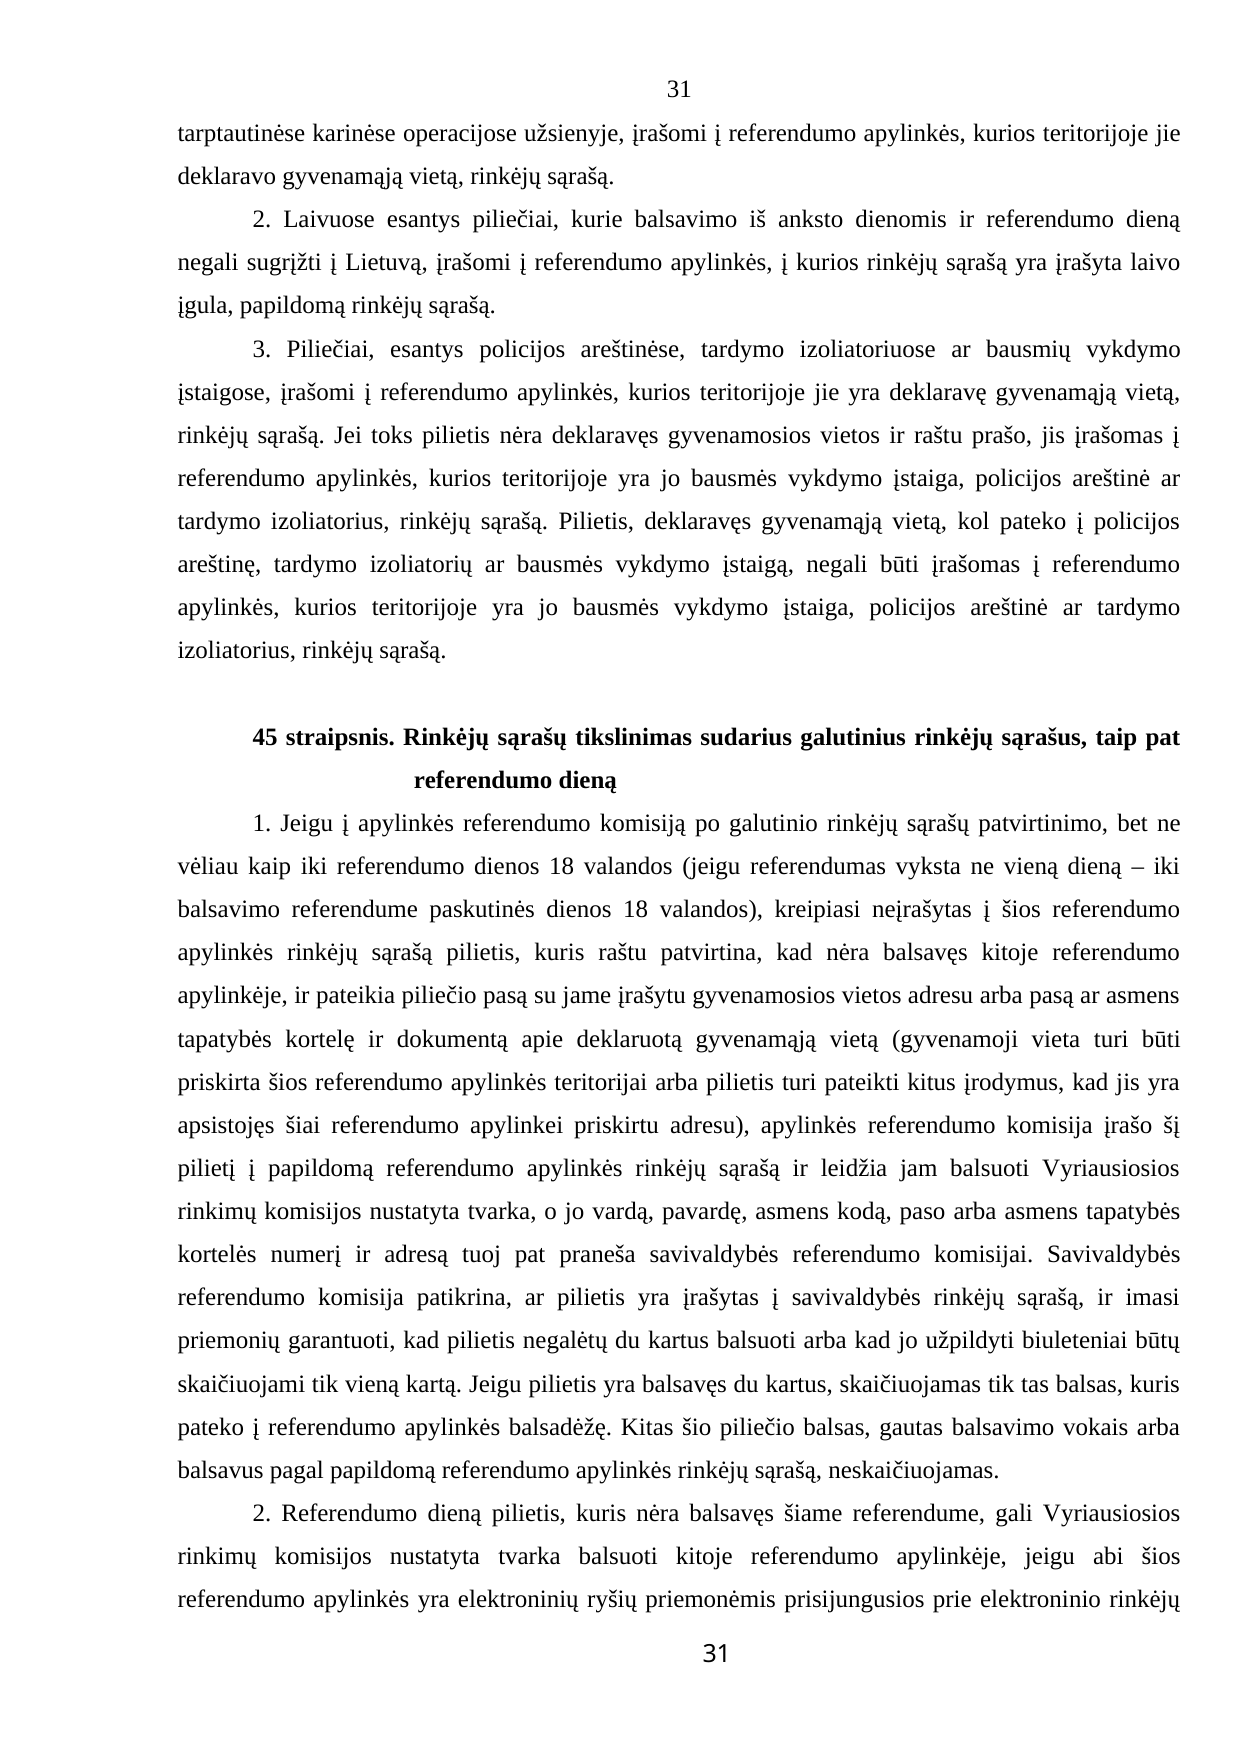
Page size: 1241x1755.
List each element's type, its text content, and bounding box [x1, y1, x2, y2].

text 3. Piliečiai, esantys policijos areštinėse, tardymo izoliatoriuose ar bausmių vykdymo įstaigose, įrašomi į referendumo apylinkės, kurios teritorijoje jie yra deklaravę gyvenamąją vietą, rinkėjų sąrašą. Jei toks pilietis nėra deklaravęs gyvenamosios vietos ir raštu prašo, jis įrašomas į referendumo apylinkės, kurios teritorijoje yra jo bausmės vykdymo įstaiga, policijos areštinė ar tardymo izoliatorius, rinkėjų sąrašą. Pilietis, deklaravęs gyvenamąją vietą, kol pateko į policijos areštinę, tardymo izoliatorių ar bausmės vykdymo įstaigą, negali būti įrašomas į referendumo apylinkės, kurios teritorijoje yra jo bausmės vykdymo įstaiga, policijos areštinė ar tardymo izoliatorius, rinkėjų sąrašą. [177, 334, 1181, 664]
text 45 straipsnis. Rinkėjų sąrašų tikslinimas sudarius galutinius rinkėjų sąrašus, taip pat referendumo dieną [252, 722, 1181, 794]
text tarptautinėse karinėse operacijose užsienyje, įrašomi į referendumo apylinkės, kurios teritorijoje jie deklaravo gyvenamąją vietą, rinkėjų sąrašą. [177, 118, 1181, 190]
text 1. Jeigu į apylinkės referendumo komisiją po galutinio rinkėjų sąrašų patvirtinimo, bet ne vėliau kaip iki referendumo dienos 18 valandos (jeigu referendumas vyksta ne vieną dieną – iki balsavimo referendume paskutinės dienos 18 valandos), kreipiasi neįrašytas į šios referendumo apylinkės rinkėjų sąrašą pilietis, kuris raštu patvirtina, kad nėra balsavęs kitoje referendumo apylinkėje, ir pateikia piliečio pasą su jame įrašytu gyvenamosios vietos adresu arba pasą ar asmens tapatybės kortelę ir dokumentą apie deklaruotą gyvenamąją vietą (gyvenamoji vieta turi būti priskirta šios referendumo apylinkės teritorijai arba pilietis turi pateikti kitus įrodymus, kad jis yra apsistojęs šiai referendumo apylinkei priskirtu adresu), apylinkės referendumo komisija įrašo šį pilietį į papildomą referendumo apylinkės rinkėjų sąrašą ir leidžia jam balsuoti Vyriausiosios rinkimų komisijos nustatyta tvarka, o jo vardą, pavardę, asmens kodą, paso arba asmens tapatybės kortelės numerį ir adresą tuoj pat praneša savivaldybės referendumo komisijai. Savivaldybės referendumo komisija patikrina, ar pilietis yra įrašytas į savivaldybės rinkėjų sąrašą, ir imasi priemonių garantuoti, kad pilietis negalėtų du kartus balsuoti arba kad jo užpildyti biuleteniai būtų skaičiuojami tik vieną kartą. Jeigu pilietis yra balsavęs du kartus, skaičiuojamas tik tas balsas, kuris pateko į referendumo apylinkės balsadėžę. Kitas šio piliečio balsas, gautas balsavimo vokais arba balsavus pagal papildomą referendumo apylinkės rinkėjų sąrašą, neskaičiuojamas. [177, 808, 1181, 1484]
text 2. Referendumo dieną pilietis, kuris nėra balsavęs šiame referendume, gali Vyriausiosios rinkimų komisijos nustatyta tvarka balsuoti kitoje referendumo apylinkėje, jeigu abi šios referendumo apylinkės yra elektroninių ryšių priemonėmis prisijungusios prie elektroninio rinkėjų [177, 1498, 1181, 1613]
text 2. Laivuose esantys piliečiai, kurie balsavimo iš anksto dienomis ir referendumo dieną negali sugrįžti į Lietuvą, įrašomi į referendumo apylinkės, į kurios rinkėjų sąrašą yra įrašyta laivo įgula, papildomą rinkėjų sąrašą. [177, 204, 1181, 319]
